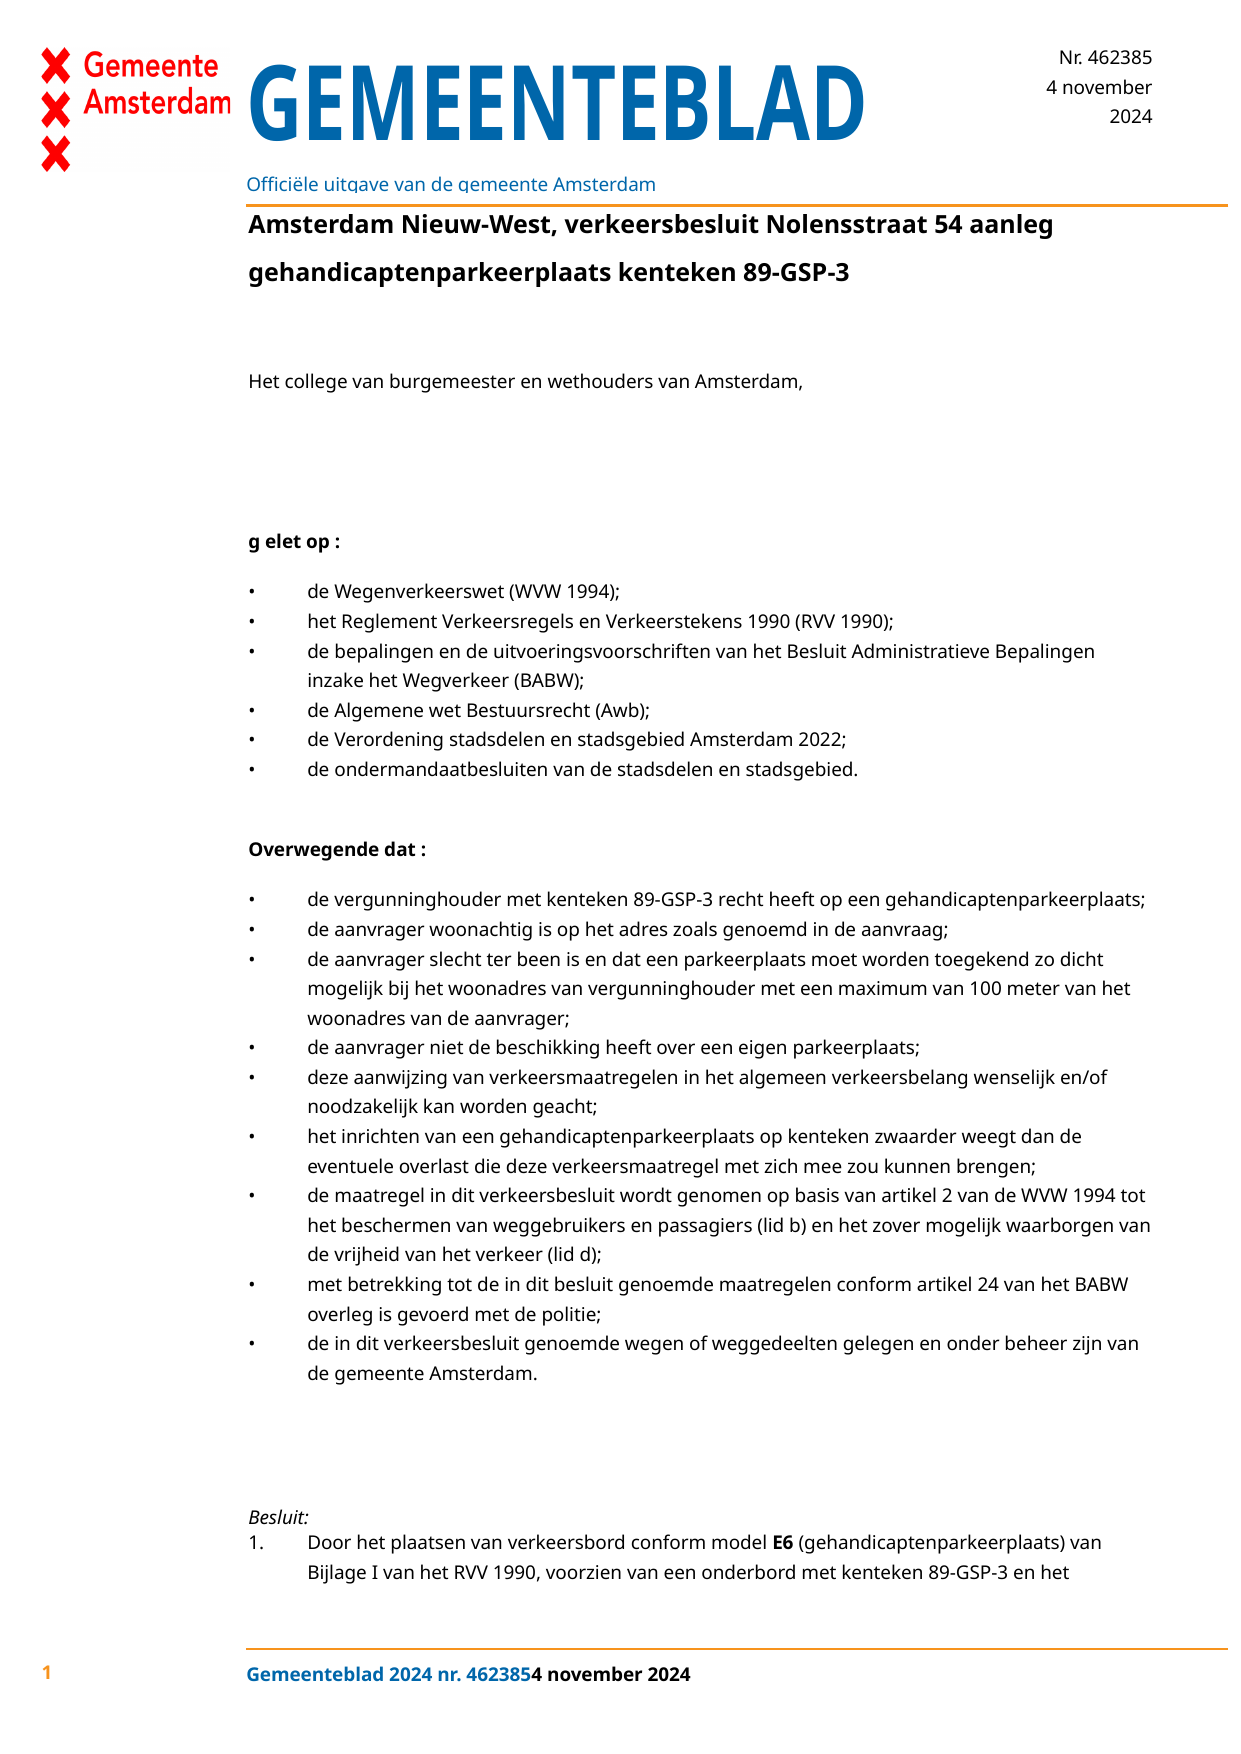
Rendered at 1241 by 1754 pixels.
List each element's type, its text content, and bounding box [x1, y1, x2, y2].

list de vergunninghouder met kenteken 89-GSP-3 recht heeft op een gehandicaptenparkeerplaats; [248, 887, 1152, 912]
list de maatregel in dit verkeersbesluit wordt genomen op basis van artikel 2 van de WVW 1994 tot het beschermen van weggebruikers en passagiers (lid b) en het zover mogelijk waarborgen van de vrijheid van het verkeer (lid d); [248, 1182, 1152, 1267]
text Het college van burgemeester en wethouders van Amsterdam, [248, 368, 1152, 394]
list de Verordening stadsdelen en stadsgebied Amsterdam 2022; [248, 727, 1152, 752]
text Amsterdam Nieuw-West, verkeersbesluit Nolensstraat 54 aanleg gehandicaptenparkeerplaats kenteken 89-GSP-3 [248, 207, 1152, 288]
list de aanvrager woonachtig is op het adres zoals genoemd in de aanvraag; [248, 916, 1152, 942]
list het inrichten van een gehandicaptenparkeerplaats op kenteken zwaarder weegt dan de eventuele overlast die deze verkeersmaatregel met zich mee zou kunnen brengen; [248, 1123, 1152, 1178]
list Door het plaatsen van verkeersbord conform model E6 (gehandicaptenparkeerplaats) van Bijlage I van het RVV 1990, voorzien van een onderbord met kenteken 89-GSP-3 en het [248, 1529, 1152, 1585]
list deze aanwijzing van verkeersmaatregelen in het algemeen verkeersbelang wenselijk en/of noodzakelijk kan worden geacht; [248, 1064, 1152, 1119]
text Besluit: [248, 1504, 1152, 1529]
list de in dit verkeersbesluit genoemde wegen of weggedeelten gelegen en onder beheer zijn van de gemeente Amsterdam. [248, 1330, 1152, 1386]
list de Wegenverkeerswet (WVW 1994); [248, 579, 1152, 604]
text Overwegende dat : [248, 836, 1152, 862]
list met betrekking tot de in dit besluit genoemde maatregelen conform artikel 24 van het BABW overleg is gevoerd met de politie; [248, 1271, 1152, 1326]
list de aanvrager slecht ter been is en dat een parkeerplaats moet worden toegekend zo dicht mogelijk bij het woonadres van vergunninghouder met een maximum van 100 meter van het woonadres van de aanvrager; [248, 946, 1152, 1031]
picture [41, 47, 231, 172]
list het Reglement Verkeersregels en Verkeerstekens 1990 (RVV 1990); [248, 608, 1152, 634]
list de ondermandaatbesluiten van de stadsdelen en stadsgebied. [248, 756, 1152, 782]
list de bepalingen en de uitvoeringsvoorschriften van het Besluit Administratieve Bepalingen inzake het Wegverkeer (BABW); [248, 638, 1152, 693]
list de aanvrager niet de beschikking heeft over een eigen parkeerplaats; [248, 1034, 1152, 1060]
text g elet op : [248, 528, 1152, 554]
list de Algemene wet Bestuursrecht (Awb); [248, 697, 1152, 723]
